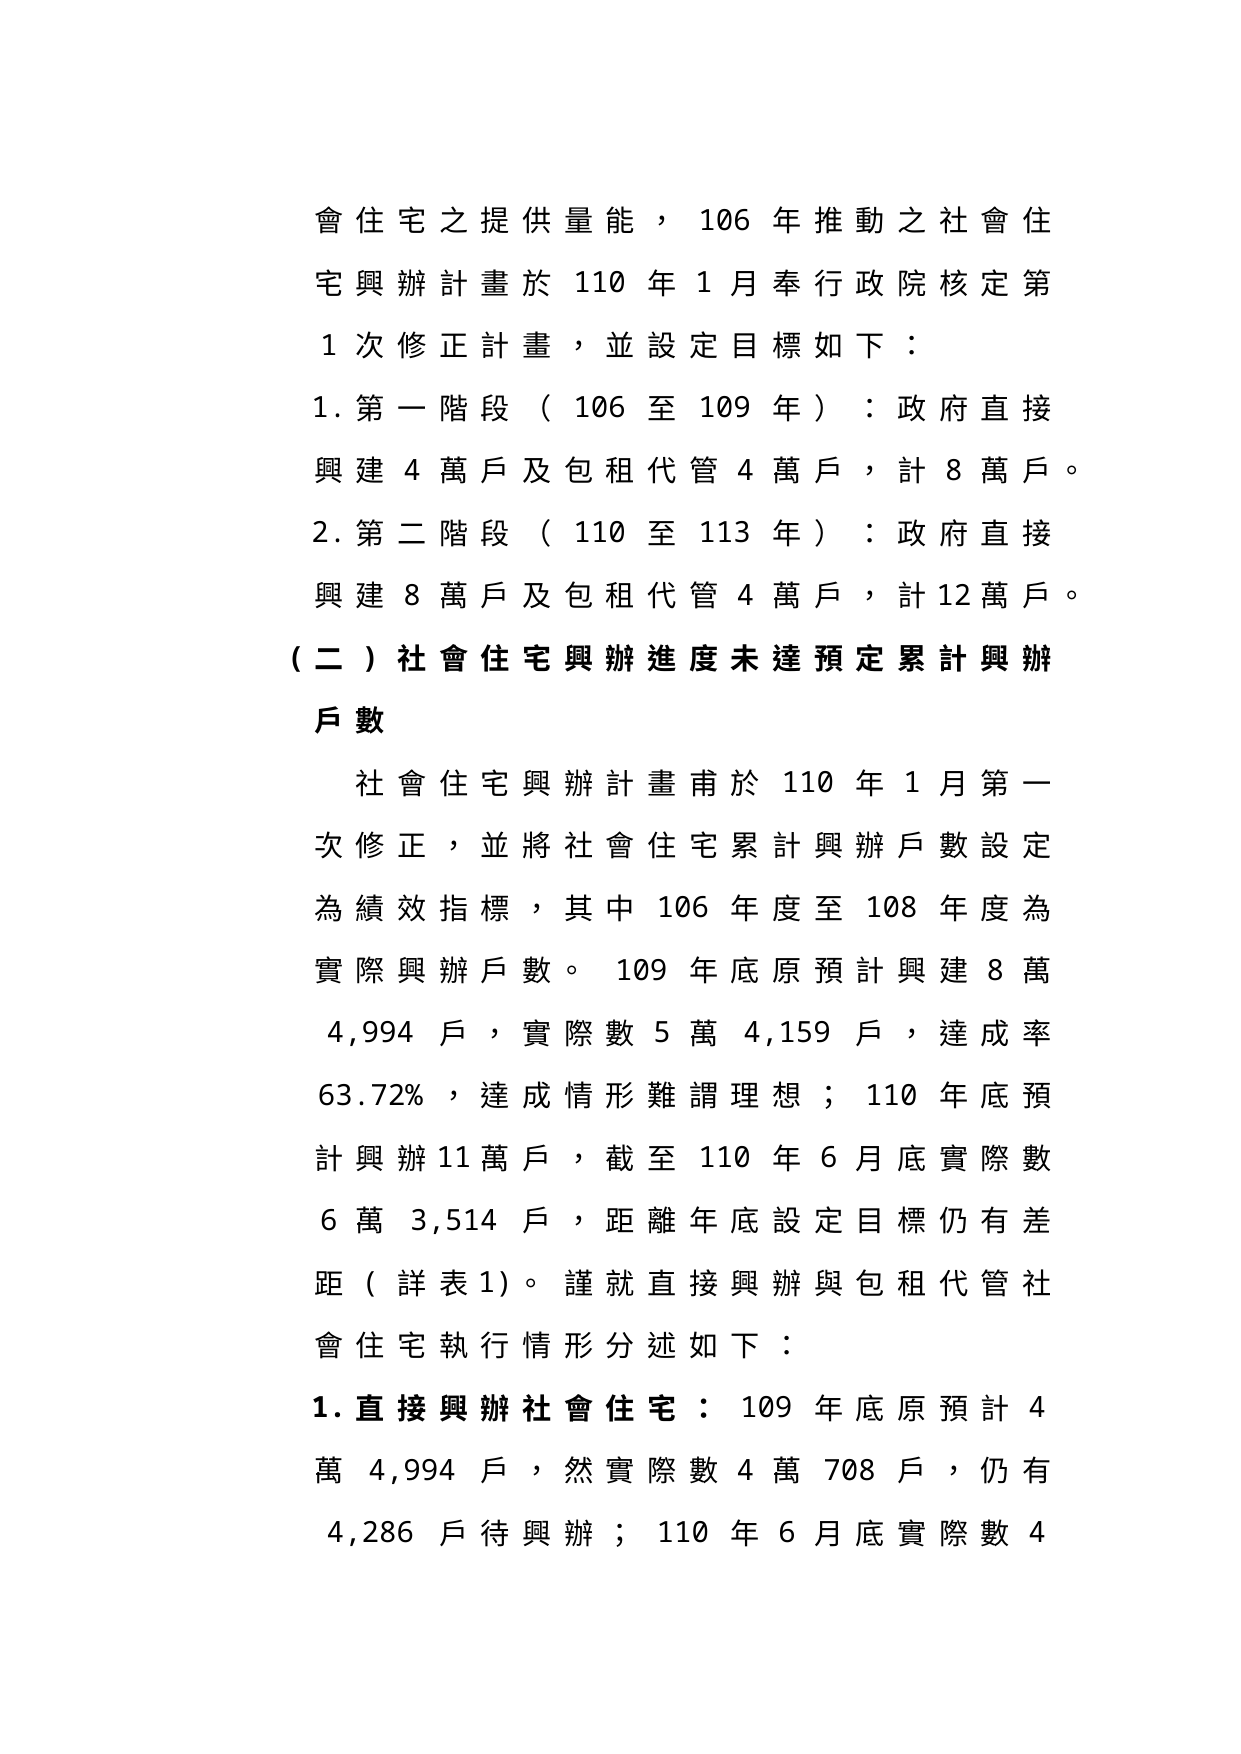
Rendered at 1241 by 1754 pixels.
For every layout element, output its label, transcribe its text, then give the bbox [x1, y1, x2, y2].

text 會住宅之提供量能，106年推動之社會住宅興辦計畫於110年1月奉行政院核定第1次修正計畫，並設定目標如下： [271, 177, 1058, 365]
text 社會住宅興辦計畫甫於110年1月第一次修正，並將社會住宅累計興辦戶數設定為績效指標，其中106年度至108年度為實際興辦戶數。109年底原預計興建8萬4,994戶，實際數5萬4,159戶，達成率63.72%，達成情形難謂理想；110年底預計興辦11萬戶，截至110年6月底實際數6萬3,514戶，距離年底設定目標仍有差距(詳表1)。謹就直接興辦與包租代管社會住宅執行情形分述如下： [271, 740, 1058, 1365]
text (二)社會住宅興辦進度未達預定累計興辦戶數 [242, 615, 1058, 740]
text 1.第一階段（106至109年）：政府直接興建4萬戶及包租代管4萬戶，計8萬戶。 [271, 365, 1058, 490]
text 1.直接興辦社會住宅：109年底原預計4萬4,994戶，然實際數4萬708戶，仍有4,286戶待興辦；110年6月底實際數4 [271, 1365, 1058, 1552]
text 2.第二階段（110至113年）：政府直接興建8萬戶及包租代管4萬戶，計12萬戶。 [271, 490, 1058, 615]
